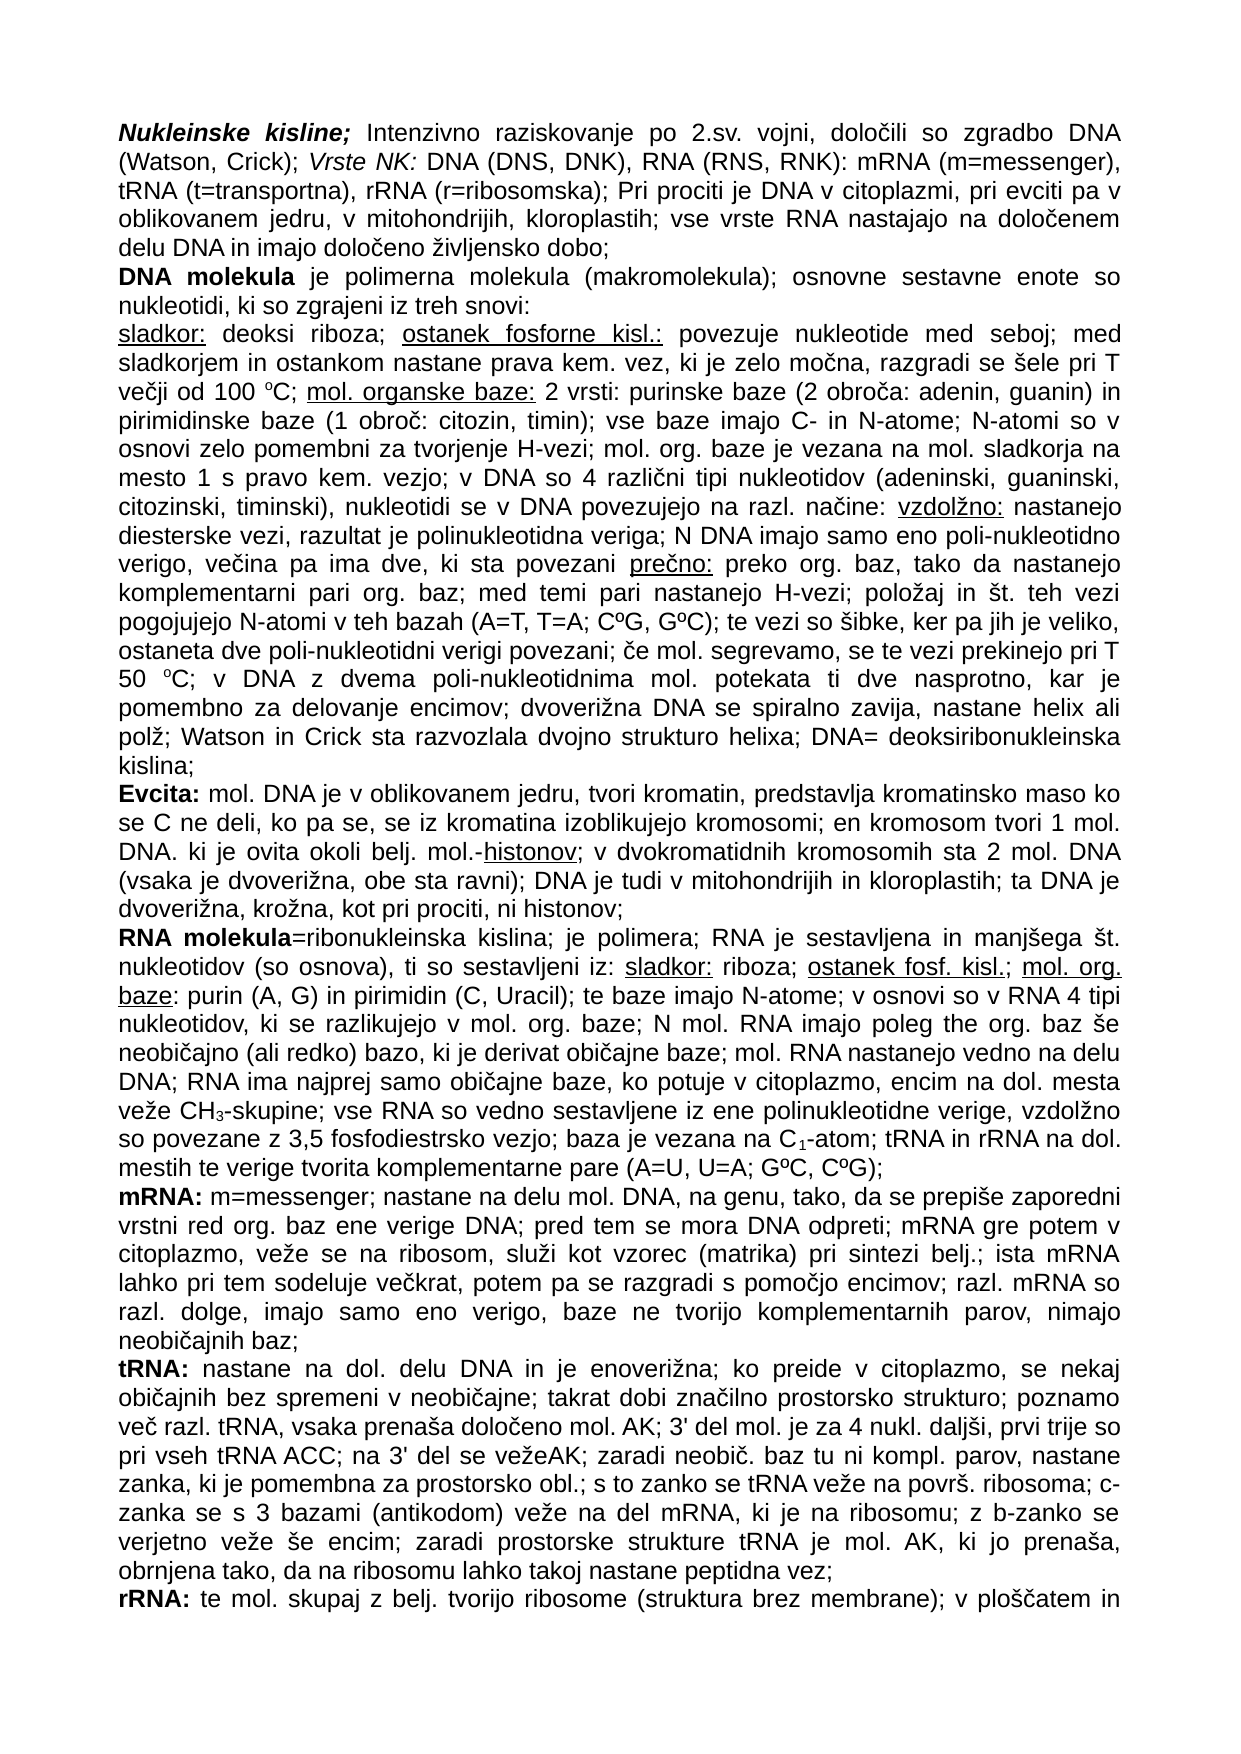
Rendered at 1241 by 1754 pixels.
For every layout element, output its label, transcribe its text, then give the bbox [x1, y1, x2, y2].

text Evcita: mol. DNA je v oblikovanem jedru, tvori kromatin, predstavlja kromatinsko maso ko se C ne deli, ko pa se, se iz kromatina izoblikujejo kromosomi; en kromosom tvori 1 mol. DNA. ki je ovita okoli belj. mol.-histonov; v dvokromatidnih kromosomih sta 2 mol. DNA (vsaka je dvoverižna, obe sta ravni); DNA je tudi v mitohondrijih in kloroplastih; ta DNA je dvoverižna, krožna, kot pri prociti, ni histonov; [118, 779, 1122, 923]
text sladkor: deoksi riboza; ostanek fosforne kisl.: povezuje nukleotide med seboj; med sladkorjem in ostankom nastane prava kem. vez, ki je zelo močna, razgradi se šele pri T večji od 100 oC; mol. organske baze: 2 vrsti: purinske baze (2 obroča: adenin, guanin) in pirimidinske baze (1 obroč: citozin, timin); vse baze imajo C- in N-atome; N-atomi so v osnovi zelo pomembni za tvorjenje H-vezi; mol. org. baze je vezana na mol. sladkorja na mesto 1 s pravo kem. vezjo; v DNA so 4 različni tipi nukleotidov (adeninski, guaninski, citozinski, timinski), nukleotidi se v DNA povezujejo na razl. načine: vzdolžno: nastanejo diesterske vezi, razultat je polinukleotidna veriga; N DNA imajo samo eno poli-nukleotidno verigo, večina pa ima dve, ki sta povezani prečno: preko org. baz, tako da nastanejo komplementarni pari org. baz; med temi pari nastanejo H-vezi; položaj in št. teh vezi pogojujejo N-atomi v teh bazah (A=T, T=A; CºG, GºC); te vezi so šibke, ker pa jih je veliko, ostaneta dve poli-nukleotidni verigi povezani; če mol. segrevamo, se te vezi prekinejo pri T 50 oC; v DNA z dvema poli-nukleotidnima mol. potekata ti dve nasprotno, kar je pomembno za delovanje encimov; dvoverižna DNA se spiralno zavija, nastane helix ali polž; Watson in Crick sta razvozlala dvojno strukturo helixa; DNA= deoksiribonukleinska kislina; [118, 319, 1122, 779]
text tRNA: nastane na dol. delu DNA in je enoverižna; ko preide v citoplazmo, se nekaj običajnih bez spremeni v neobičajne; takrat dobi značilno prostorsko strukturo; poznamo več razl. tRNA, vsaka prenaša določeno mol. AK; 3' del mol. je za 4 nukl. daljši, prvi trije so pri vseh tRNA ACC; na 3' del se vežeAK; zaradi neobič. baz tu ni kompl. parov, nastane zanka, ki je pomembna za prostorsko obl.; s to zanko se tRNA veže na površ. ribosoma; c-zanka se s 3 bazami (antikodom) veže na del mRNA, ki je na ribosomu; z b-zanko se verjetno veže še encim; zaradi prostorske strukture tRNA je mol. AK, ki jo prenaša, obrnjena tako, da na ribosomu lahko takoj nastane peptidna vez; [118, 1354, 1122, 1584]
text DNA molekula je polimerna molekula (makromolekula); osnovne sestavne enote so nukleotidi, ki so zgrajeni iz treh snovi: [118, 262, 1122, 319]
text RNA molekula=ribonukleinska kislina; je polimera; RNA je sestavljena in manjšega št. nukleotidov (so osnova), ti so sestavljeni iz: sladkor: riboza; ostanek fosf. kisl.; mol. org. baze: purin (A, G) in pirimidin (C, Uracil); te baze imajo N-atome; v osnovi so v RNA 4 tipi nukleotidov, ki se razlikujejo v mol. org. baze; N mol. RNA imajo poleg the org. baz še neobičajno (ali redko) bazo, ki je derivat običajne baze; mol. RNA nastanejo vedno na delu DNA; RNA ima najprej samo običajne baze, ko potuje v citoplazmo, encim na dol. mesta veže CH3-skupine; vse RNA so vedno sestavljene iz ene polinukleotidne verige, vzdolžno so povezane z 3,5 fosfodiestrsko vezjo; baza je vezana na C1-atom; tRNA in rRNA na dol. mestih te verige tvorita komplementarne pare (A=U, U=A; GºC, CºG); [118, 923, 1122, 1182]
text Nukleinske kisline; Intenzivno raziskovanje po 2.sv. vojni, določili so zgradbo DNA (Watson, Crick); Vrste NK: DNA (DNS, DNK), RNA (RNS, RNK): mRNA (m=messenger), tRNA (t=transportna), rRNA (r=ribosomska); Pri prociti je DNA v citoplazmi, pri evciti pa v oblikovanem jedru, v mitohondrijih, kloroplastih; vse vrste RNA nastajajo na določenem delu DNA in imajo določeno življensko dobo; [118, 118, 1122, 262]
text rRNA: te mol. skupaj z belj. tvorijo ribosome (struktura brez membrane); v ploščatem in [118, 1584, 1122, 1613]
text mRNA: m=messenger; nastane na delu mol. DNA, na genu, tako, da se prepiše zaporedni vrstni red org. baz ene verige DNA; pred tem se mora DNA odpreti; mRNA gre potem v citoplazmo, veže se na ribosom, služi kot vzorec (matrika) pri sintezi belj.; ista mRNA lahko pri tem sodeluje večkrat, potem pa se razgradi s pomočjo encimov; razl. mRNA so razl. dolge, imajo samo eno verigo, baze ne tvorijo komplementarnih parov, nimajo neobičajnih baz; [118, 1182, 1122, 1354]
